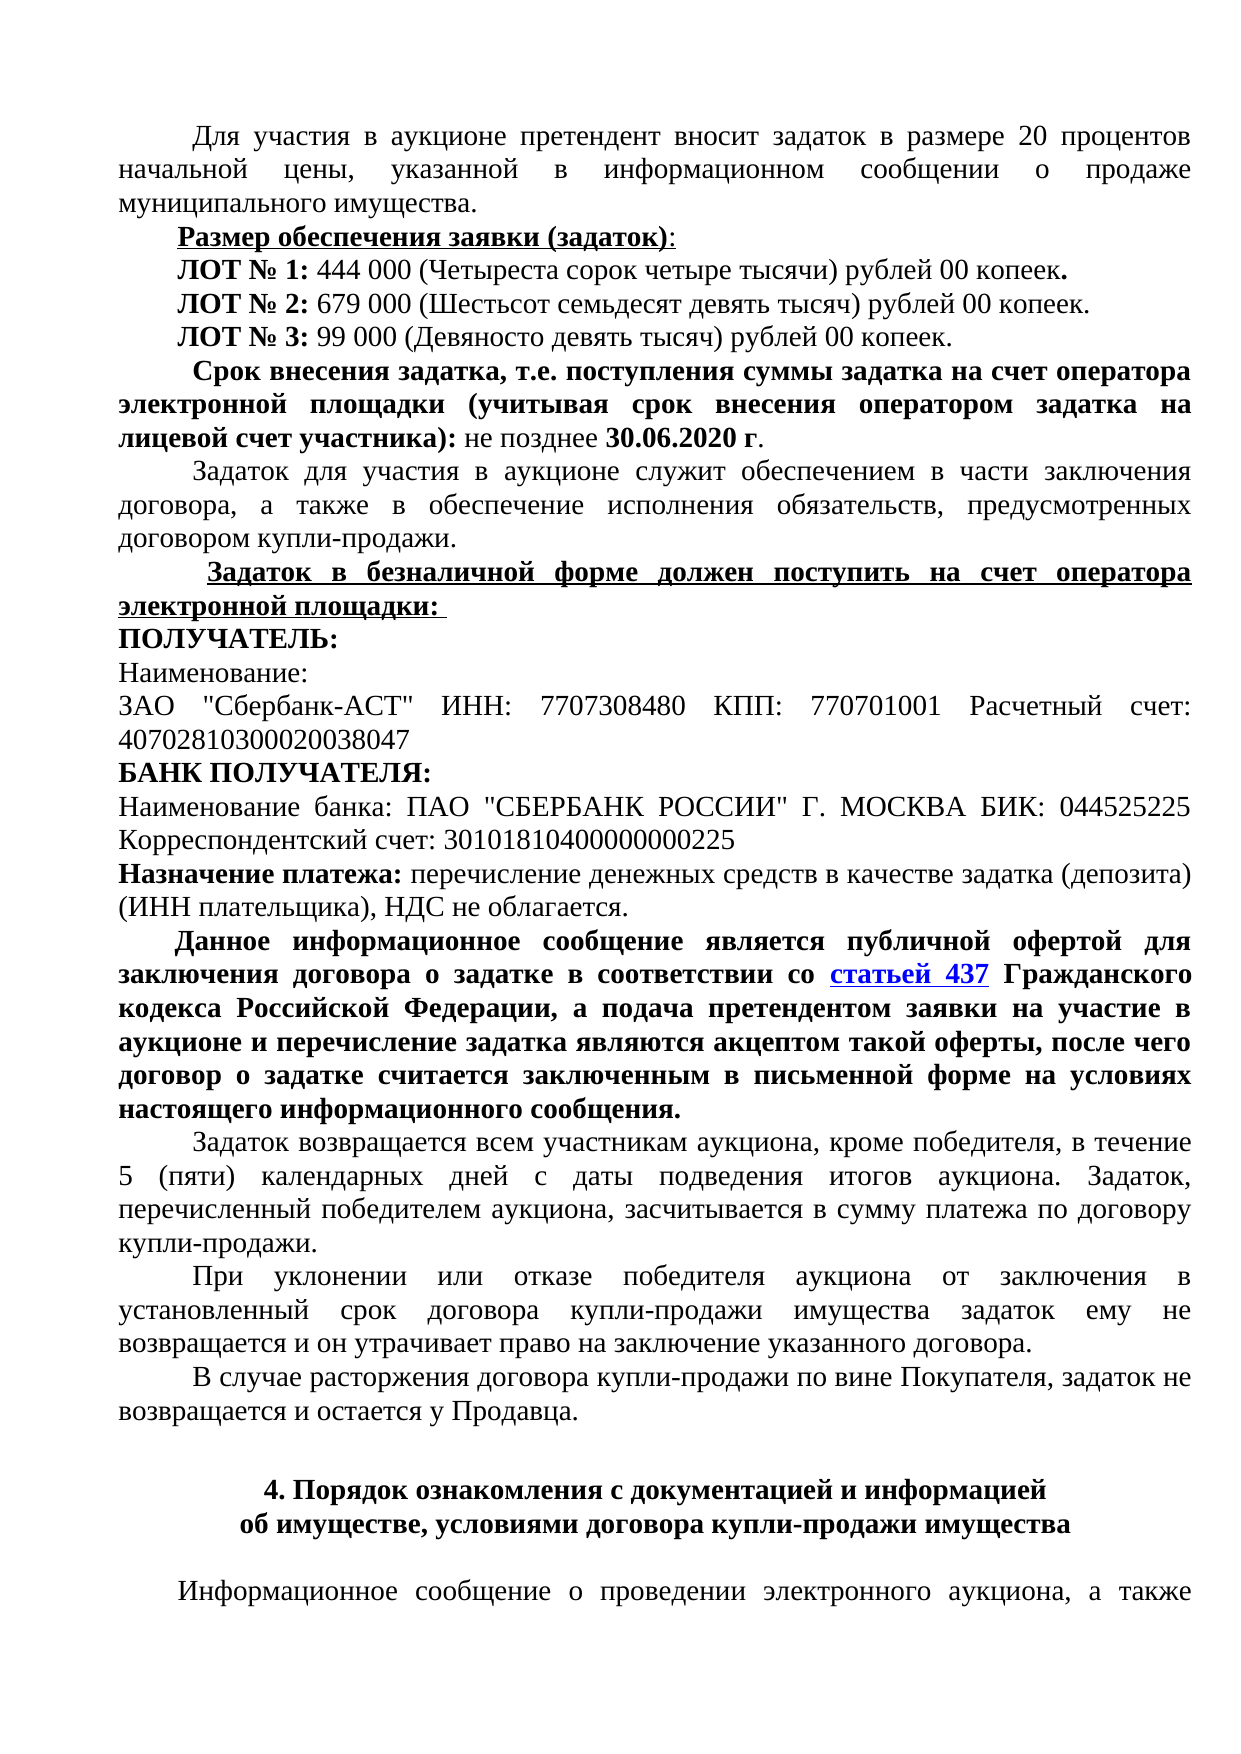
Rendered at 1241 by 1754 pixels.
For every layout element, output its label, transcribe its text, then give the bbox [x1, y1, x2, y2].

text Для участия в аукционе претендент вносит задаток в размере 20 процентов начальной цены, указанной в информационном сообщении о продаже муниципального имущества. [118, 118, 1192, 219]
text В случае расторжения договора купли-продажи по вине Покупателя, задаток не возвращается и остается у Продавца. [118, 1359, 1192, 1426]
text Задаток возвращается всем участникам аукциона, кроме победителя, в течение 5 (пяти) календарных дней с даты подведения итогов аукциона. Задаток, перечисленный победителем аукциона, засчитывается в сумму платежа по договору купли-продажи. [118, 1124, 1192, 1258]
text ЛОТ № 2: 679 000 (Шестьсот семьдесят девять тысяч) рублей 00 копеек. [118, 286, 1184, 319]
text ЗАО "Сбербанк-АСТ" ИНН: 7707308480 КПП: 770701001 Расчетный счет: 40702810300020038047 [118, 688, 1192, 755]
text Наименование: [118, 655, 1192, 688]
text Данное информационное сообщение является публичной офертой для заключения договора о задатке в соответствии со статьей 437 Гражданского кодекса Российской Федерации, а подача претендентом заявки на участие в аукционе и перечисление задатка являются акцептом такой оферты, после чего договор о задатке считается заключенным в письменной форме на условиях настоящего информационного сообщения. [118, 923, 1192, 1124]
text Наименование банка: ПАО "СБЕРБАНК РОССИИ" Г. МОСКВА БИК: 044525225 Корреспондентский счет: 30101810400000000225 [118, 789, 1192, 856]
text ЛОТ № 3: 99 000 (Девяносто девять тысяч) рублей 00 копеек. [118, 319, 1184, 353]
text Информационное сообщение о проведении электронного аукциона, а также образец договора купли-продажи имущества размещается на официальном сайте Российской Федерации для размещения информации о проведении торгов www.torgi.gov.ru, официальном сайте администрации Сланцевского муниципального района wwwHYPERLINK "http://www.slanmo.ru/".HYPERLINK "http://www.slanmo.ru/"slanmoHYPERLINK "http://www.slanmo.ru/".HYPERLINK "http://www.slanmo.ru/"ru и в открытой для доступа неограниченного круга лиц части электронной площадки на сайте http://utp.sberbank-ast.ru. [118, 1573, 1192, 1606]
text Размер обеспечения заявки (задаток): [118, 219, 1184, 252]
text Назначение платежа: перечисление денежных средств в качестве задатка (депозита) (ИНН плательщика), НДС не облагается. [118, 856, 1192, 923]
text Срок внесения задатка, т.е. поступления суммы задатка на счет оператора электронной площадки (учитывая срок внесения оператором задатка на лицевой счет участника): не позднее 30.06.2020 г. [118, 353, 1192, 453]
text 4. Порядок ознакомления с документацией и информацией [118, 1472, 1192, 1506]
text ПОЛУЧАТЕЛЬ: [118, 621, 1192, 655]
text Задаток в безналичной форме должен поступить на счет оператора электронной площадки: [118, 554, 1192, 621]
text ЛОТ № 1: 444 000 (Четыреста сорок четыре тысячи) рублей 00 копеек. [118, 252, 1184, 286]
text При уклонении или отказе победителя аукциона от заключения в установленный срок договора купли-продажи имущества задаток ему не возвращается и он утрачивает право на заключение указанного договора. [118, 1258, 1192, 1359]
text БАНК ПОЛУЧАТЕЛЯ: [118, 755, 1192, 789]
text Задаток для участия в аукционе служит обеспечением в части заключения договора, а также в обеспечение исполнения обязательств, предусмотренных договором купли-продажи. [118, 453, 1192, 554]
text об имуществе, условиями договора купли-продажи имущества [118, 1506, 1192, 1539]
